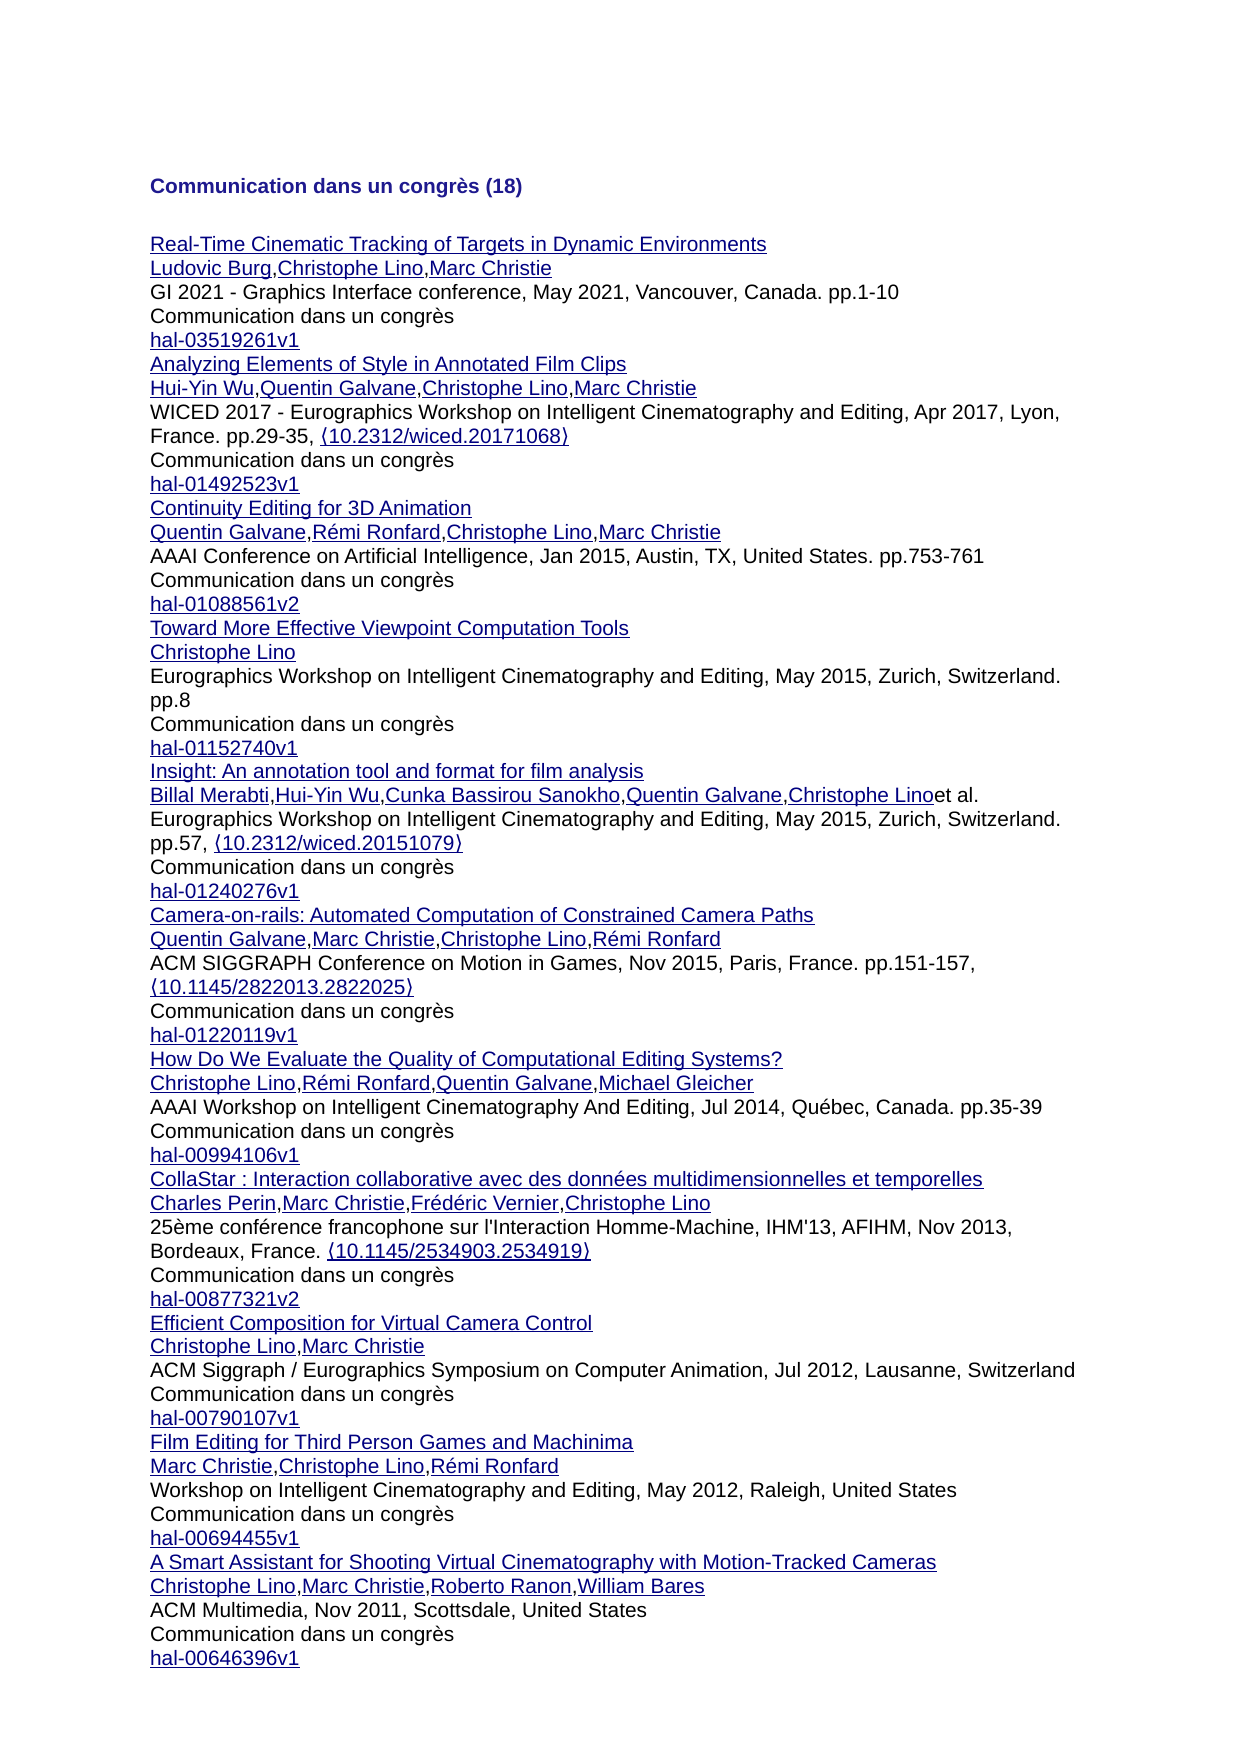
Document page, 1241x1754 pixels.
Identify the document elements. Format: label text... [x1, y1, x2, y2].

table_cell Efficient Composition for Virtual Camera Control Christophe Lino,Marc Christie ACM Siggraph / Eurographics Symposium on Computer Animation, Jul 2012, Lausanne, Switzerland Communication dans un congrès hal-00790107v1 [150, 1310, 1090, 1430]
table_cell How Do We Evaluate the Quality of Computational Editing Systems? Christophe Lino,Rémi Ronfard,Quentin Galvane,Michael Gleicher AAAI Workshop on Intelligent Cinematography And Editing, Jul 2014, Québec, Canada. pp.35-39 Communication dans un congrès hal-00994106v1 [150, 1047, 1090, 1167]
table_cell CollaStar : Interaction collaborative avec des données multidimensionnelles et temporelles Charles Perin,Marc Christie,Frédéric Vernier,Christophe Lino 25ème conférence francophone sur l'Interaction Homme-Machine, IHM'13, AFIHM, Nov 2013, Bordeaux, France. ⟨10.1145/2534903.2534919⟩ Communication dans un congrès hal-00877321v2 [150, 1167, 1090, 1310]
table_header Real-Time Cinematic Tracking of Targets in Dynamic Environments Ludovic Burg,Christophe Lino,Marc Christie GI 2021 - Graphics Interface conference, May 2021, Vancouver, Canada. pp.1-10 Communication dans un congrès hal-03519261v1 [150, 232, 1090, 352]
table_cell Continuity Editing for 3D Animation Quentin Galvane,Rémi Ronfard,Christophe Lino,Marc Christie AAAI Conference on Artificial Intelligence, Jan 2015, Austin, TX, United States. pp.753-761 Communication dans un congrès hal-01088561v2 [150, 496, 1090, 616]
table_cell Insight: An annotation tool and format for film analysis Billal Merabti,Hui-Yin Wu,Cunka Bassirou Sanokho,Quentin Galvane,Christophe Linoet al. Eurographics Workshop on Intelligent Cinematography and Editing, May 2015, Zurich, Switzerland. pp.57, ⟨10.2312/wiced.20151079⟩ Communication dans un congrès hal-01240276v1 [150, 759, 1090, 903]
table_cell Film Editing for Third Person Games and Machinima Marc Christie,Christophe Lino,Rémi Ronfard Workshop on Intelligent Cinematography and Editing, May 2012, Raleigh, United States Communication dans un congrès hal-00694455v1 [150, 1430, 1090, 1550]
subtitle Communication dans un congrès (18) [150, 174, 1090, 198]
table_cell Analyzing Elements of Style in Annotated Film Clips Hui-Yin Wu,Quentin Galvane,Christophe Lino,Marc Christie WICED 2017 - Eurographics Workshop on Intelligent Cinematography and Editing, Apr 2017, Lyon, France. pp.29-35, ⟨10.2312/wiced.20171068⟩ Communication dans un congrès hal-01492523v1 [150, 352, 1090, 496]
table_cell Toward More Effective Viewpoint Computation Tools Christophe Lino Eurographics Workshop on Intelligent Cinematography and Editing, May 2015, Zurich, Switzerland. pp.8 Communication dans un congrès hal-01152740v1 [150, 616, 1090, 759]
table_cell A Smart Assistant for Shooting Virtual Cinematography with Motion-Tracked Cameras Christophe Lino,Marc Christie,Roberto Ranon,William Bares ACM Multimedia, Nov 2011, Scottsdale, United States Communication dans un congrès hal-00646396v1 [150, 1550, 1090, 1670]
table_cell Camera-on-rails: Automated Computation of Constrained Camera Paths Quentin Galvane,Marc Christie,Christophe Lino,Rémi Ronfard ACM SIGGRAPH Conference on Motion in Games, Nov 2015, Paris, France. pp.151-157, ⟨10.1145/2822013.2822025⟩ Communication dans un congrès hal-01220119v1 [150, 903, 1090, 1047]
